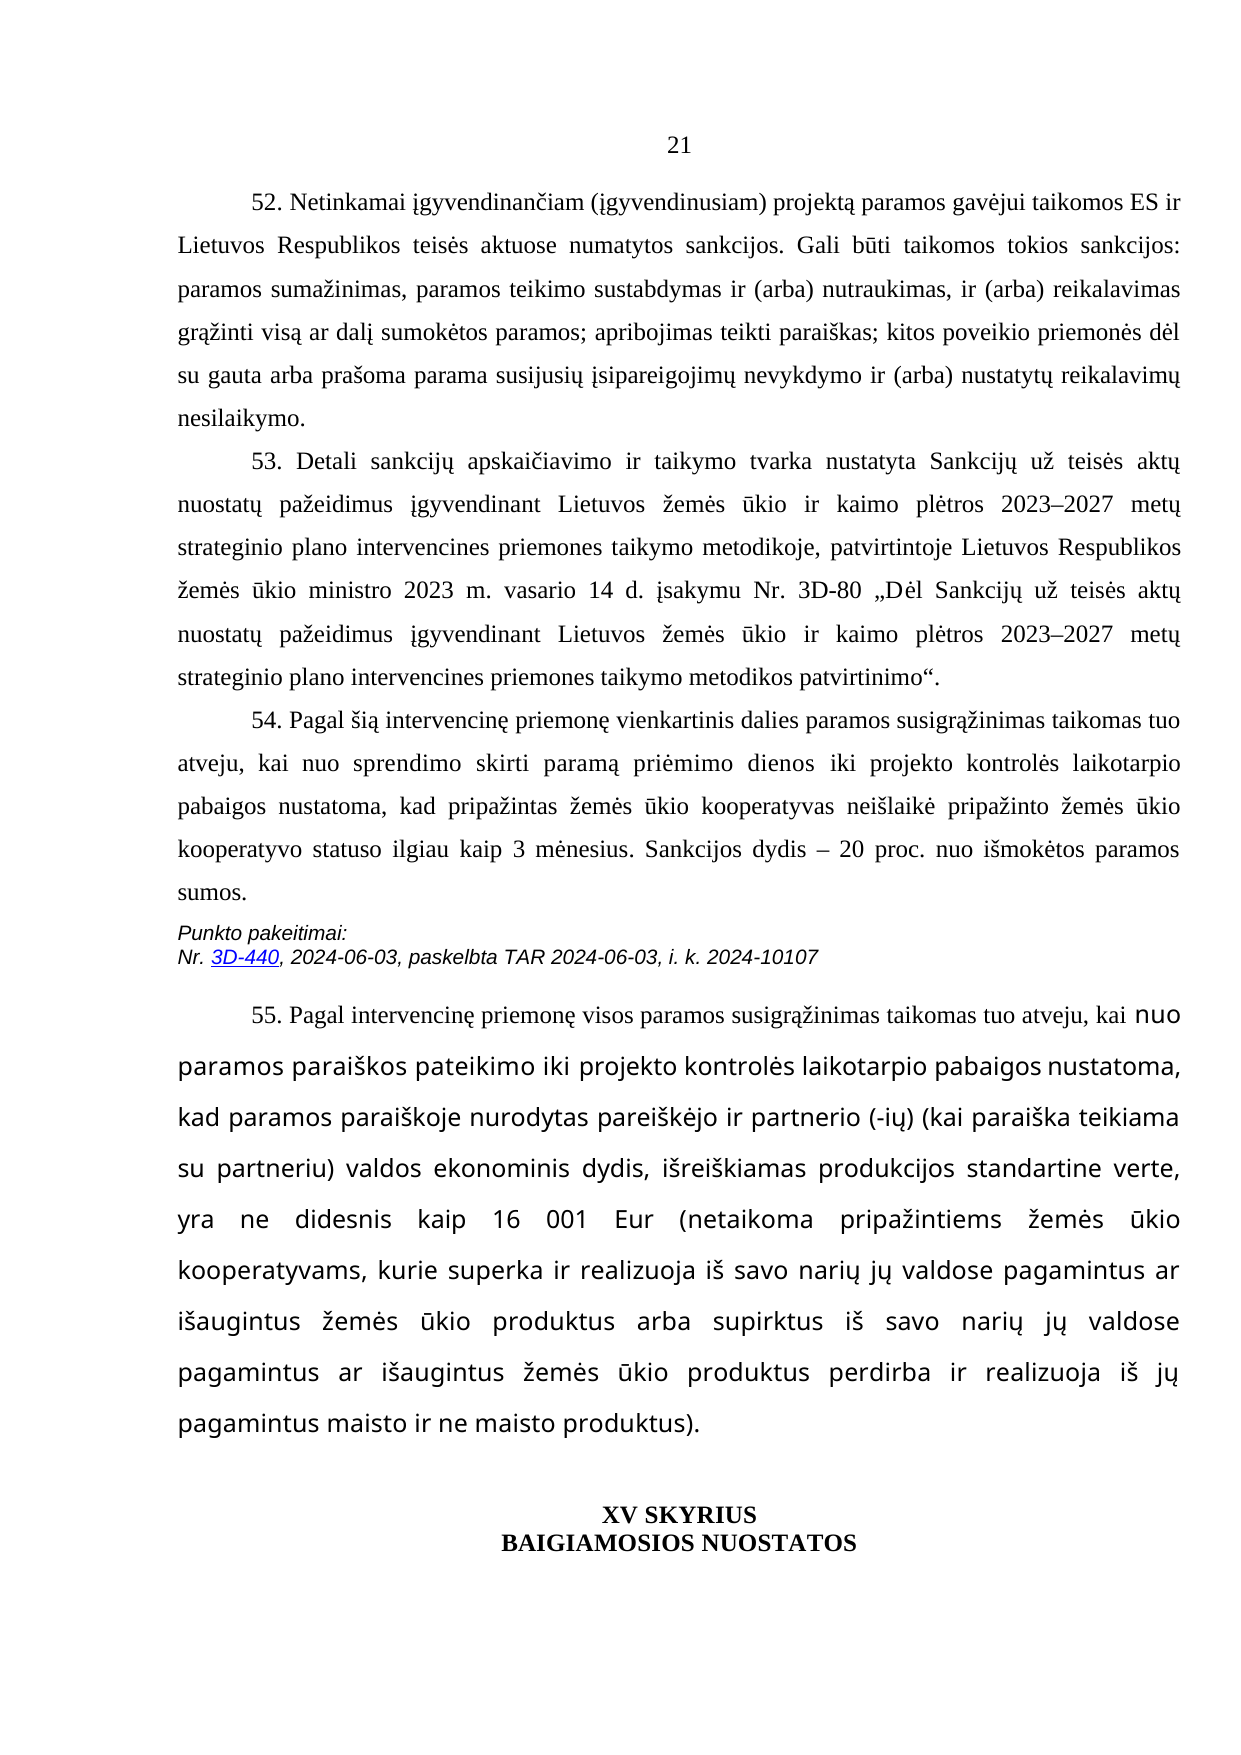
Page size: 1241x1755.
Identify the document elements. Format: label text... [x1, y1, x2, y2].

text 52. Netinkamai įgyvendinančiam (įgyvendinusiam) projektą paramos gavėjui taikomos ES ir Lietuvos Respublikos teisės aktuose numatytos sankcijos. Gali būti taikomos tokios sankcijos: paramos sumažinimas, paramos teikimo sustabdymas ir (arba) nutraukimas, ir (arba) reikalavimas grąžinti visą ar dalį sumokėtos paramos; apribojimas teikti paraiškas; kitos poveikio priemonės dėl su gauta arba prašoma parama susijusių įsipareigojimų nevykdymo ir (arba) nustatytų reikalavimų nesilaikymo. [177, 187, 1181, 432]
text Punkto pakeitimai: [177, 921, 1181, 944]
text 55. Pagal intervencinę priemonę visos paramos susigrąžinimas taikomas tuo atveju, kai nuo paramos paraiškos pateikimo iki projekto kontrolės laikotarpio pabaigos nustatoma, kad paramos paraiškoje nurodytas pareiškėjo ir partnerio (-ių) (kai paraiška teikiama su partneriu) valdos ekonominis dydis, išreiškiamas produkcijos standartine verte, yra ne didesnis kaip 16 001 Eur (netaikoma pripažintiems žemės ūkio kooperatyvams, kurie superka ir realizuoja iš savo narių jų valdose pagamintus ar išaugintus žemės ūkio produktus arba supirktus iš savo narių jų valdose pagamintus ar išaugintus žemės ūkio produktus perdirba ir realizuoja iš jų pagamintus maisto ir ne maisto produktus). [177, 997, 1181, 1439]
text 54. Pagal šią intervencinę priemonę vienkartinis dalies paramos susigrąžinimas taikomas tuo atveju, kai nuo sprendimo skirti paramą priėmimo dienos iki projekto kontrolės laikotarpio pabaigos nustatoma, kad pripažintas žemės ūkio kooperatyvas neišlaikė pripažinto žemės ūkio kooperatyvo statuso ilgiau kaip 3 mėnesius. Sankcijos dydis – 20 proc. nuo išmokėtos paramos sumos. [177, 705, 1181, 906]
text 53. Detali sankcijų apskaičiavimo ir taikymo tvarka nustatyta Sankcijų už teisės aktų nuostatų pažeidimus įgyvendinant Lietuvos žemės ūkio ir kaimo plėtros 2023–2027 metų strateginio plano intervencines priemones taikymo metodikoje, patvirtintoje Lietuvos Respublikos žemės ūkio ministro 2023 m. vasario 14 d. įsakymu Nr. 3D-80 „Dėl Sankcijų už teisės aktų nuostatų pažeidimus įgyvendinant Lietuvos žemės ūkio ir kaimo plėtros 2023–2027 metų strateginio plano intervencines priemones taikymo metodikos patvirtinimo“. [177, 446, 1181, 691]
text XV SKYRIUS [177, 1500, 1181, 1528]
text BAIGIAMOSIOS NUOSTATOS [177, 1528, 1181, 1557]
text Nr. 3D-440, 2024-06-03, paskelbta TAR 2024-06-03, i. k. 2024-10107 [177, 944, 1181, 968]
